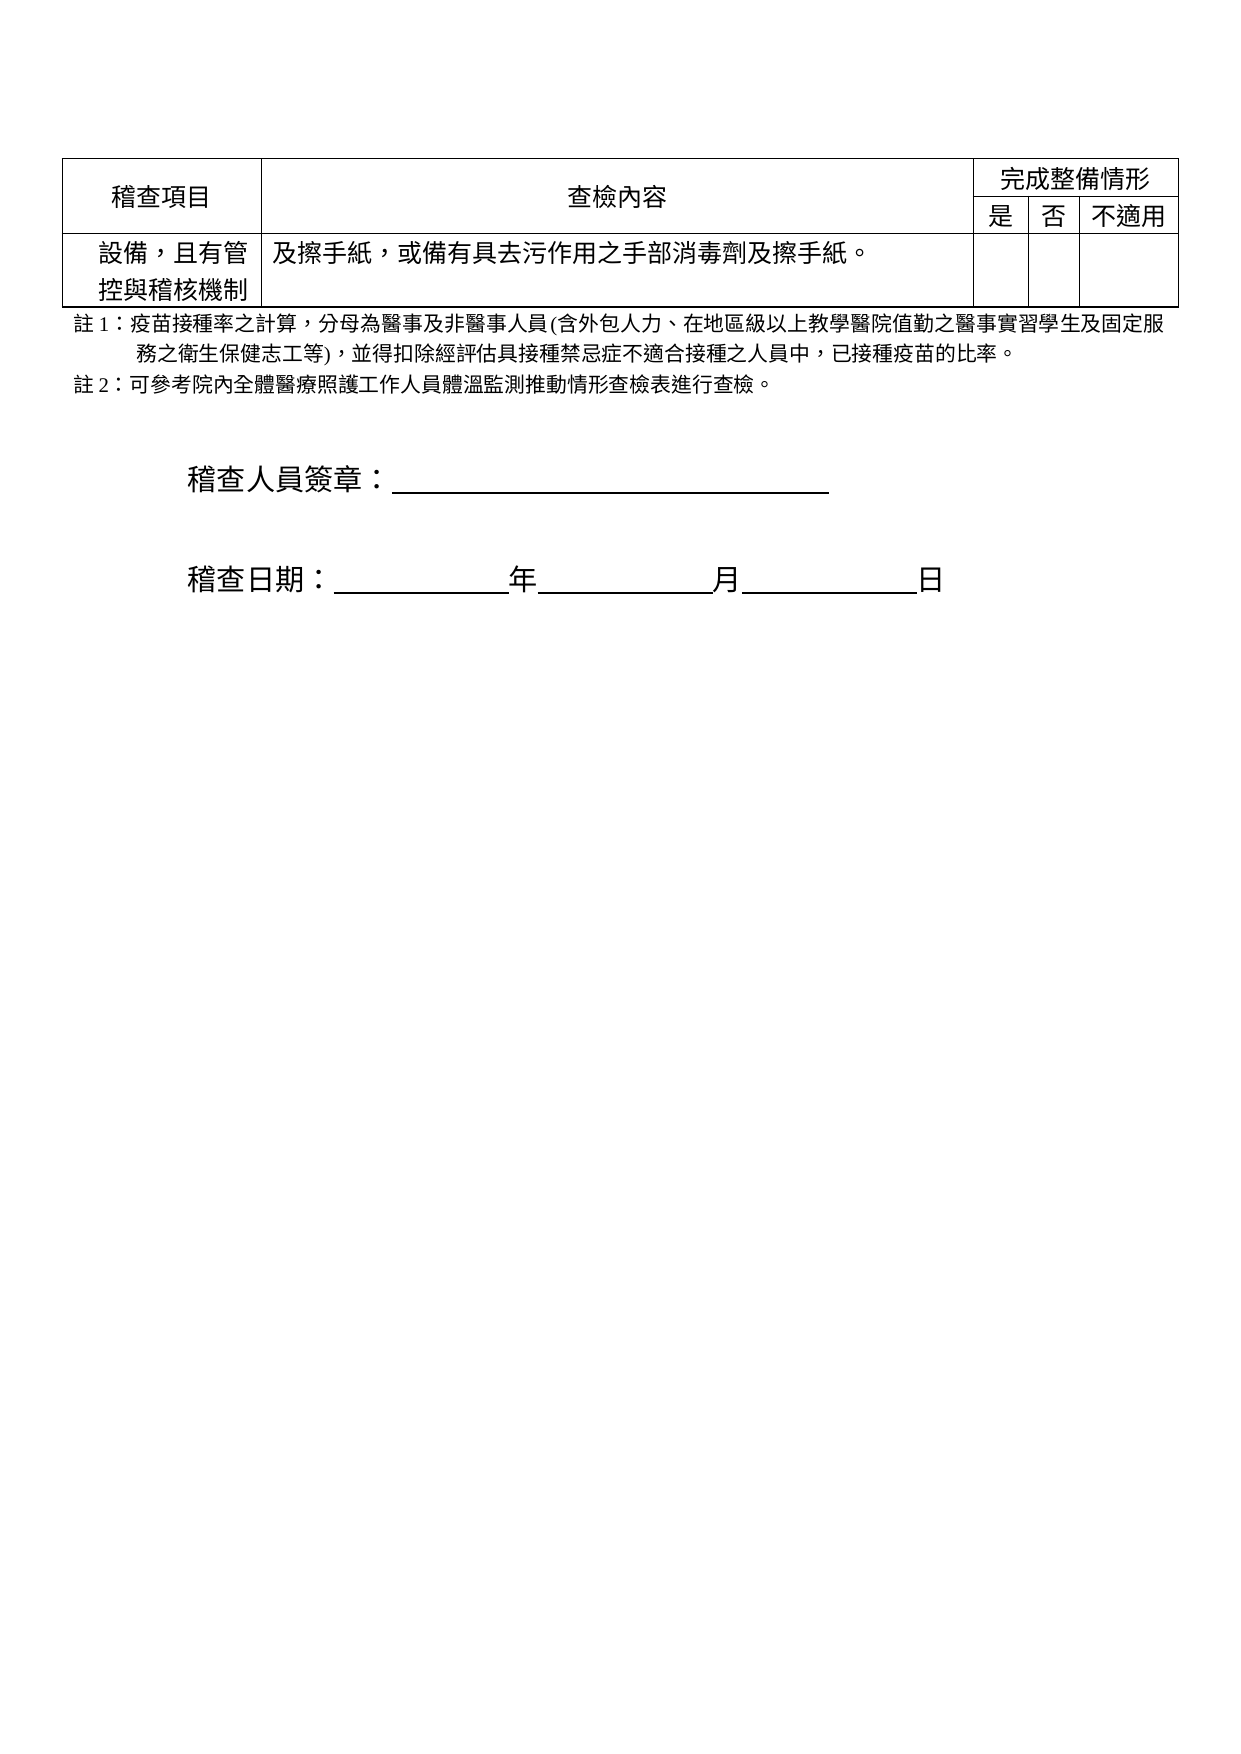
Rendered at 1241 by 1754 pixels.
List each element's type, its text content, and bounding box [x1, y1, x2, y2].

table_cell 及擦手紙，或備有具去污作用之手部消毒劑及擦手紙。 [262, 234, 973, 306]
table_cell [1029, 234, 1079, 306]
table_cell [1080, 234, 1178, 306]
table_header 稽查項目 [63, 159, 261, 233]
table_cell 是 [974, 197, 1028, 233]
table_cell 設備，且有管控與稽核機制 [63, 234, 261, 306]
table_cell 註1：疫苗接種率之計算，分母為醫事及非醫事人員(含外包人力、在地區級以上教學醫院值勤之醫事實習學生及固定服務之衛生保健志工等)，並得扣除經評估具接種禁忌症不適合接種之人員中，已接種疫苗的比率。 註2：可參考院內全體醫療照護工作人員體溫監測推動情形查檢表進行查檢。 [62, 308, 1178, 398]
text 稽查日期： 年 月 日 [187, 536, 1053, 598]
text 稽查人員簽章： [187, 436, 1053, 498]
table_header 完成整備情形 [974, 159, 1178, 196]
table_cell [974, 234, 1028, 306]
table_header 查檢內容 [262, 159, 973, 233]
table_cell 不適用 [1080, 197, 1178, 233]
table_cell 否 [1029, 197, 1079, 233]
